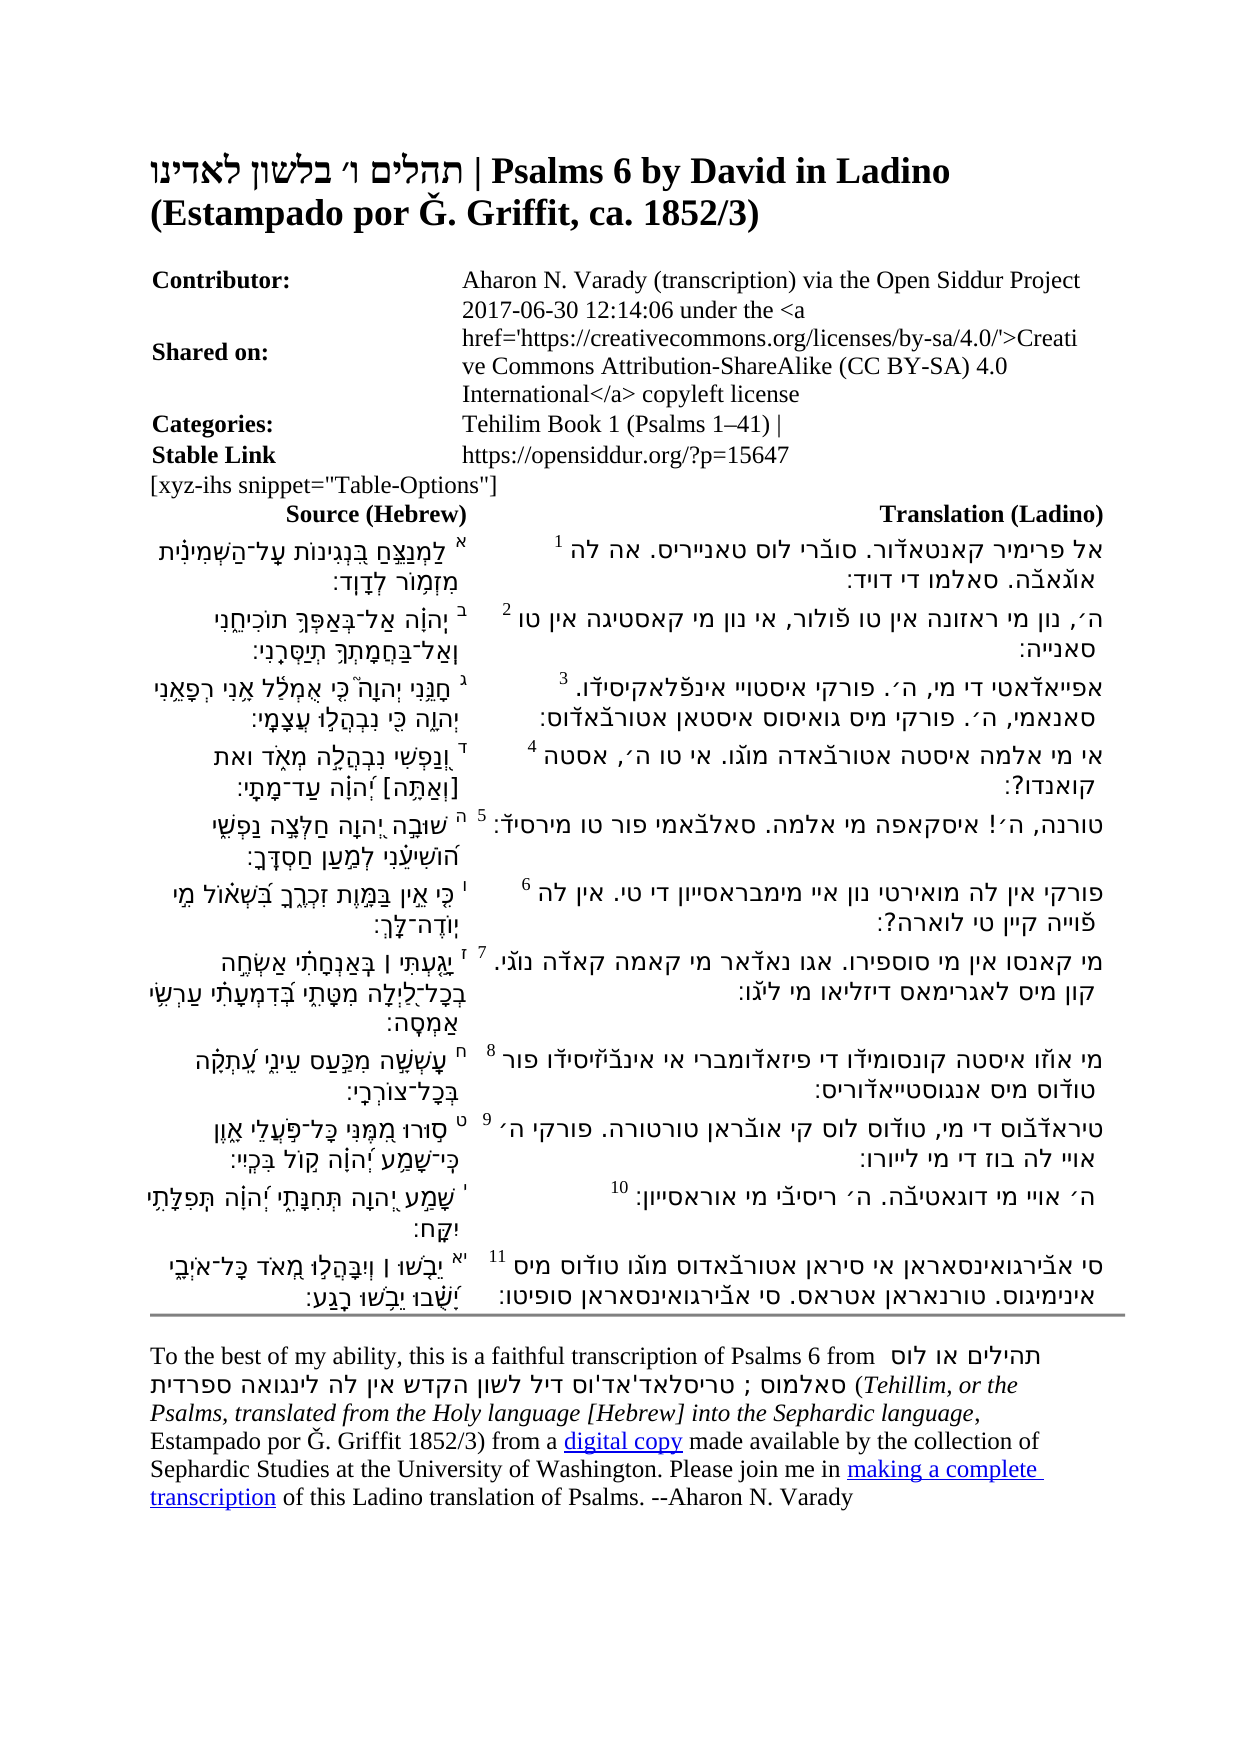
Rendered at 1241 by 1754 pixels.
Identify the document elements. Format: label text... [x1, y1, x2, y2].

table_cell ד וְ֭נַפְשִׁי נִבְהֲלָ֣ה מְאֹ֑ד ואת [וְאַתָּ֥ה] יְ֝הוָ֗ה עַד־מָתָֽי׃ [135, 735, 468, 804]
table_cell Stable Link [150, 440, 460, 471]
table_cell א לַמְנַצֵּ֣חַ בִּ֭נְגִינוֹת עַֽל־הַשְּׁמִינִ֗ית מִזְמ֥וֹר לְדָוִֽד׃ [135, 529, 468, 598]
table_cell 8 מי אוזﬞו איסטה קונסומידﬞו די פיזאדﬞומברי אי אינבﬞיזﬞיסידﬞו פור טודﬞוס מיס אנגוסטייאדﬞוריס׃ [468, 1039, 1105, 1108]
table_cell 7 מי קאנסו אין מי סוספירו. אגו נאדﬞאר מי קאמה קאדﬞה נוגﬞי. קון מיס לאגרימאס דיזליאו מי ליגﬞו׃ [468, 941, 1105, 1039]
table_cell ח עָֽשְׁשָׁ֣ה מִכַּ֣עַס עֵינִ֑י עָֽ֝תְקָ֗ה בְּכָל־צוֹרְרָֽי׃ [135, 1039, 468, 1108]
table_cell 10 ה׳ אויי מי דוגאטיבﬞה. ה׳ ריסיבﬞי מי אוראסייון׃ [468, 1176, 1105, 1245]
subtitle תהלים ו׳ בלשון לאדינו | Psalms 6 by David in Ladino (Estampado por Ǧ. Griffit, ca. 1852/3) [150, 150, 1090, 233]
table_cell ה שׁוּבָ֣ה יְ֭הוָה חַלְּצָ֣ה נַפְשִׁ֑י ה֝וֹשִׁיעֵ֗נִי לְמַ֣עַן חַסְדֶּֽךָ׃ [135, 804, 468, 872]
text To the best of my ability, this is a faithful transcription of Psalms 6 from תהילים או לוס סאלמוס ; טריסלאד'אד'וס דיל לשון הקדש אין לה לינגואה ספרדית (Tehillim, or the Psalms, translated from the Holy language [Hebrew] into the Sephardic language, Estampado por Ǧ. Griffit 1852/3) from a digital copy made available by the collection of Sephardic Studies at the University of Washington. Please join me in making a complete transcription of this Ladino translation of Psalms. --Aharon N. Varady [150, 1341, 1090, 1510]
table_cell 2 ה׳, נון מי ראזונה אין טו פﬞולור, אי נון מי קאסטיגה אין טו סאנייה׃ [468, 598, 1105, 667]
table_cell 2017-06-30 12:14:06 under the <a href='https://creativecommons.org/licenses/by-sa/4.0/'>Creative Commons Attribution-ShareAlike (CC BY-SA) 4.0 International</a> copyleft license [460, 295, 1090, 409]
table_header Aharon N. Varady (transcription) via the Open Siddur Project [460, 264, 1090, 295]
table_cell ג חָנֵּ֥נִי יְהוָה֮ כִּ֤י אֻמְלַ֫ל אָ֥נִי רְפָאֵ֥נִי יְהוָ֑ה כִּ֖י נִבְהֲל֣וּ עֲצָמָֽי׃ [135, 667, 468, 735]
text [xyz-ihs snippet="Table-Options"] [150, 471, 1090, 498]
table_header Contributor: [150, 264, 460, 295]
table_cell 11 סי אבﬞירגואינסאראן אי סיראן אטורבﬞאדוס מוגﬞו טודﬞוס מיס אינימיגוס. טורנאראן אטראס. סי אבﬞירגואינסאראן סופיטו׃ [468, 1245, 1105, 1313]
table_cell 4 אי מי אלמה איסטה אטורבﬞאדה מוגﬞו. אי טו ה׳, אסטה קואנדו?׃ [468, 735, 1105, 804]
table_cell ב יְֽהוָ֗ה אַל־בְּאַפְּךָ֥ תוֹכִיחֵ֑נִי וְֽאַל־בַּחֲמָתְךָ֥ תְיַסְּרֵֽנִי׃ [135, 598, 468, 667]
table_cell Tehilim Book 1 (Psalms 1–41) | [460, 409, 1090, 440]
table_cell ט ס֣וּרוּ מִ֭מֶּנִּי כָּל־פֹּ֣עֲלֵי אָ֑וֶן כִּֽי־שָׁמַ֥ע יְ֝הוָ֗ה ק֣וֹל בִּכְיִֽי׃ [135, 1108, 468, 1176]
table_cell ו כִּ֤י אֵ֣ין בַּמָּ֣וֶת זִכְרֶ֑ךָ בִּ֝שְׁא֗וֹל מִ֣י יֽוֹדֶה־לָּֽךְ׃ [135, 873, 468, 941]
table_cell Categories: [150, 409, 460, 440]
table_header Translation (Ladino) [468, 499, 1105, 529]
table_cell 6 פורקי אין לה מואירטי נון איי מימבראסייון די טי. אין לה פﬞוייה קיין טי לוארה?׃ [468, 873, 1105, 941]
table_cell ז יָגַ֤עְתִּי ׀ בְּֽאַנְחָתִ֗י אַשְׂחֶ֣ה בְכָל־לַ֭יְלָה מִטָּתִ֑י בְּ֝דִמְעָתִ֗י עַרְשִׂ֥י אַמְסֶֽה׃ [135, 941, 468, 1039]
table_cell https://opensiddur.org/?p=15647 [460, 440, 1090, 471]
table_cell 1 אל פרימיר קאנטאדﬞור. סובﬞרי לוס טאנייריס. אה לה אוגﬞאבﬞה. סאלמו די דויד׃ [468, 529, 1105, 598]
table_cell Shared on: [150, 295, 460, 409]
table_cell 5 טורנה, ה׳! איסקאפה מי אלמה. סאלבﬞאמי פור טו מירסידﬞ׃ [468, 804, 1105, 872]
table_cell 9 טיראדﬞבﬞוס די מי, טודﬞוס לוס קי אובﬞראן טורטורה. פורקי ה׳ אויי לה בוז די מי לייורו׃ [468, 1108, 1105, 1176]
table_cell יא יֵבֹ֤שׁוּ ׀ וְיִבָּהֲל֣וּ מְ֭אֹד כָּל־אֹיְבָ֑י יָ֝שֻׁ֗בוּ יֵבֹ֥שׁוּ רָֽגַע׃ [135, 1245, 468, 1313]
table_cell 3 אפייאדﬞאטי די מי, ה׳. פורקי איסטויי אינפﬞלאקיסידﬞו. סאנאמי, ה׳. פורקי מיס גואיסוס איסטאן אטורבﬞאדﬞוס׃ [468, 667, 1105, 735]
table_cell י שָׁמַ֣ע יְ֭הוָה תְּחִנָּתִ֑י יְ֝הוָ֗ה תְּֽפִלָּתִ֥י יִקָּֽח׃ [135, 1176, 468, 1245]
table_header Source (Hebrew) [135, 499, 468, 529]
